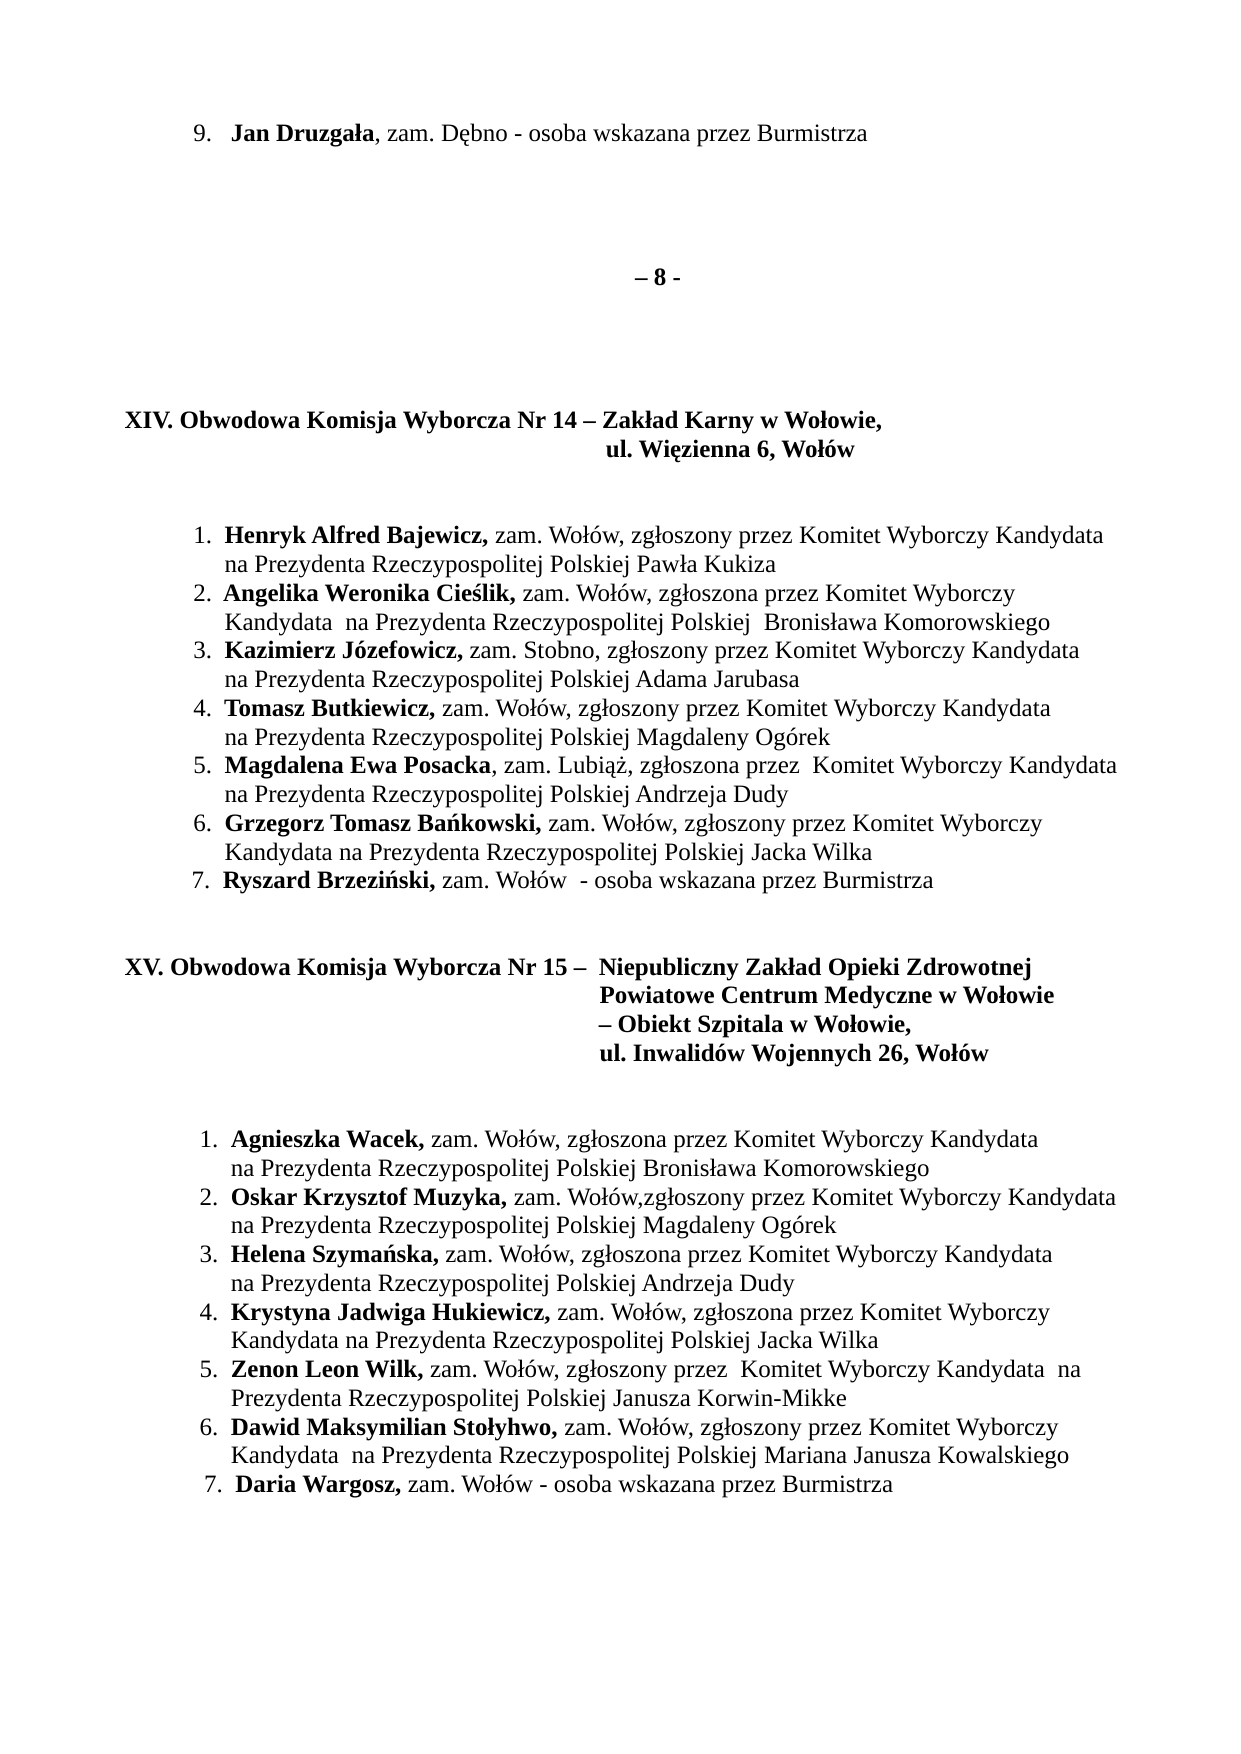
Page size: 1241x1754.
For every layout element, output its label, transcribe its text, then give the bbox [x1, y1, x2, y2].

text Kandydata na Prezydenta Rzeczypospolitej Polskiej Jacka Wilka [118, 1326, 1122, 1354]
text 1. Agnieszka Wacek, zam. Wołów, zgłoszona przez Komitet Wyborczy Kandydata [118, 1124, 1122, 1153]
text XIV. Obwodowa Komisja Wyborcza Nr 14 – Zakład Karny w Wołowie, [118, 406, 1122, 434]
text ul. Więzienna 6, Wołów [118, 434, 1122, 463]
list Kandydata na Prezydenta Rzeczypospolitej Polskiej Bronisława Komorowskiego [156, 607, 1122, 636]
list 4. Tomasz Butkiewicz, zam. Wołów, zgłoszony przez Komitet Wyborczy Kandydata [156, 693, 1122, 722]
text 2. Oskar Krzysztof Muzyka, zam. Wołów,zgłoszony przez Komitet Wyborczy Kandydata [118, 1182, 1122, 1211]
list na Prezydenta Rzeczypospolitej Polskiej Magdaleny Ogórek [156, 1211, 1122, 1239]
list na Prezydenta Rzeczypospolitej Polskiej Andrzeja Dudy [174, 1268, 1122, 1297]
list Jan Druzgała, zam. Dębno - osoba wskazana przez Burmistrza [193, 118, 1122, 147]
text 4. Krystyna Jadwiga Hukiewicz, zam. Wołów, zgłoszona przez Komitet Wyborczy [118, 1297, 1122, 1326]
text 3. Helena Szymańska, zam. Wołów, zgłoszona przez Komitet Wyborczy Kandydata [118, 1239, 1122, 1268]
list 2. Angelika Weronika Cieślik, zam. Wołów, zgłoszona przez Komitet Wyborczy [156, 578, 1122, 607]
list na Prezydenta Rzeczypospolitej Polskiej Bronisława Komorowskiego [118, 1153, 1122, 1182]
list na Prezydenta Rzeczypospolitej Polskiej Magdaleny Ogórek [156, 722, 1122, 751]
list na Prezydenta Rzeczypospolitej Polskiej Andrzeja Dudy [156, 779, 1122, 808]
text – Obiekt Szpitala w Wołowie, [118, 1009, 1122, 1038]
list 3. Kazimierz Józefowicz, zam. Stobno, zgłoszony przez Komitet Wyborczy Kandydata [156, 636, 1122, 664]
text Powiatowe Centrum Medyczne w Wołowie [118, 981, 1122, 1009]
text XV. Obwodowa Komisja Wyborcza Nr 15 – Niepubliczny Zakład Opieki Zdrowotnej [118, 952, 1122, 981]
list 7. Daria Wargosz, zam. Wołów - osoba wskazana przez Burmistrza [148, 1469, 1122, 1498]
list 7. Ryszard Brzeziński, zam. Wołów - osoba wskazana przez Burmistrza [148, 866, 1122, 894]
list 6. Grzegorz Tomasz Bańkowski, zam. Wołów, zgłoszony przez Komitet Wyborczy [156, 808, 1122, 837]
list Kandydata na Prezydenta Rzeczypospolitej Polskiej Jacka Wilka [156, 837, 1122, 866]
text 6. Dawid Maksymilian Stołyhwo, zam. Wołów, zgłoszony przez Komitet Wyborczy [118, 1412, 1122, 1441]
text Prezydenta Rzeczypospolitej Polskiej Janusza Korwin-Mikke [118, 1383, 1122, 1412]
list 1. Henryk Alfred Bajewicz, zam. Wołów, zgłoszony przez Komitet Wyborczy Kandydata [156, 521, 1122, 549]
list na Prezydenta Rzeczypospolitej Polskiej Adama Jarubasa [156, 664, 1122, 693]
list 5. Magdalena Ewa Posacka, zam. Lubiąż, zgłoszona przez Komitet Wyborczy Kandydata [156, 751, 1122, 779]
list na Prezydenta Rzeczypospolitej Polskiej Pawła Kukiza [156, 549, 1122, 578]
list – 8 - [156, 262, 1122, 291]
text 5. Zenon Leon Wilk, zam. Wołów, zgłoszony przez Komitet Wyborczy Kandydata na [118, 1354, 1122, 1383]
text ul. Inwalidów Wojennych 26, Wołów [118, 1038, 1122, 1067]
text Kandydata na Prezydenta Rzeczypospolitej Polskiej Mariana Janusza Kowalskiego [118, 1441, 1122, 1469]
